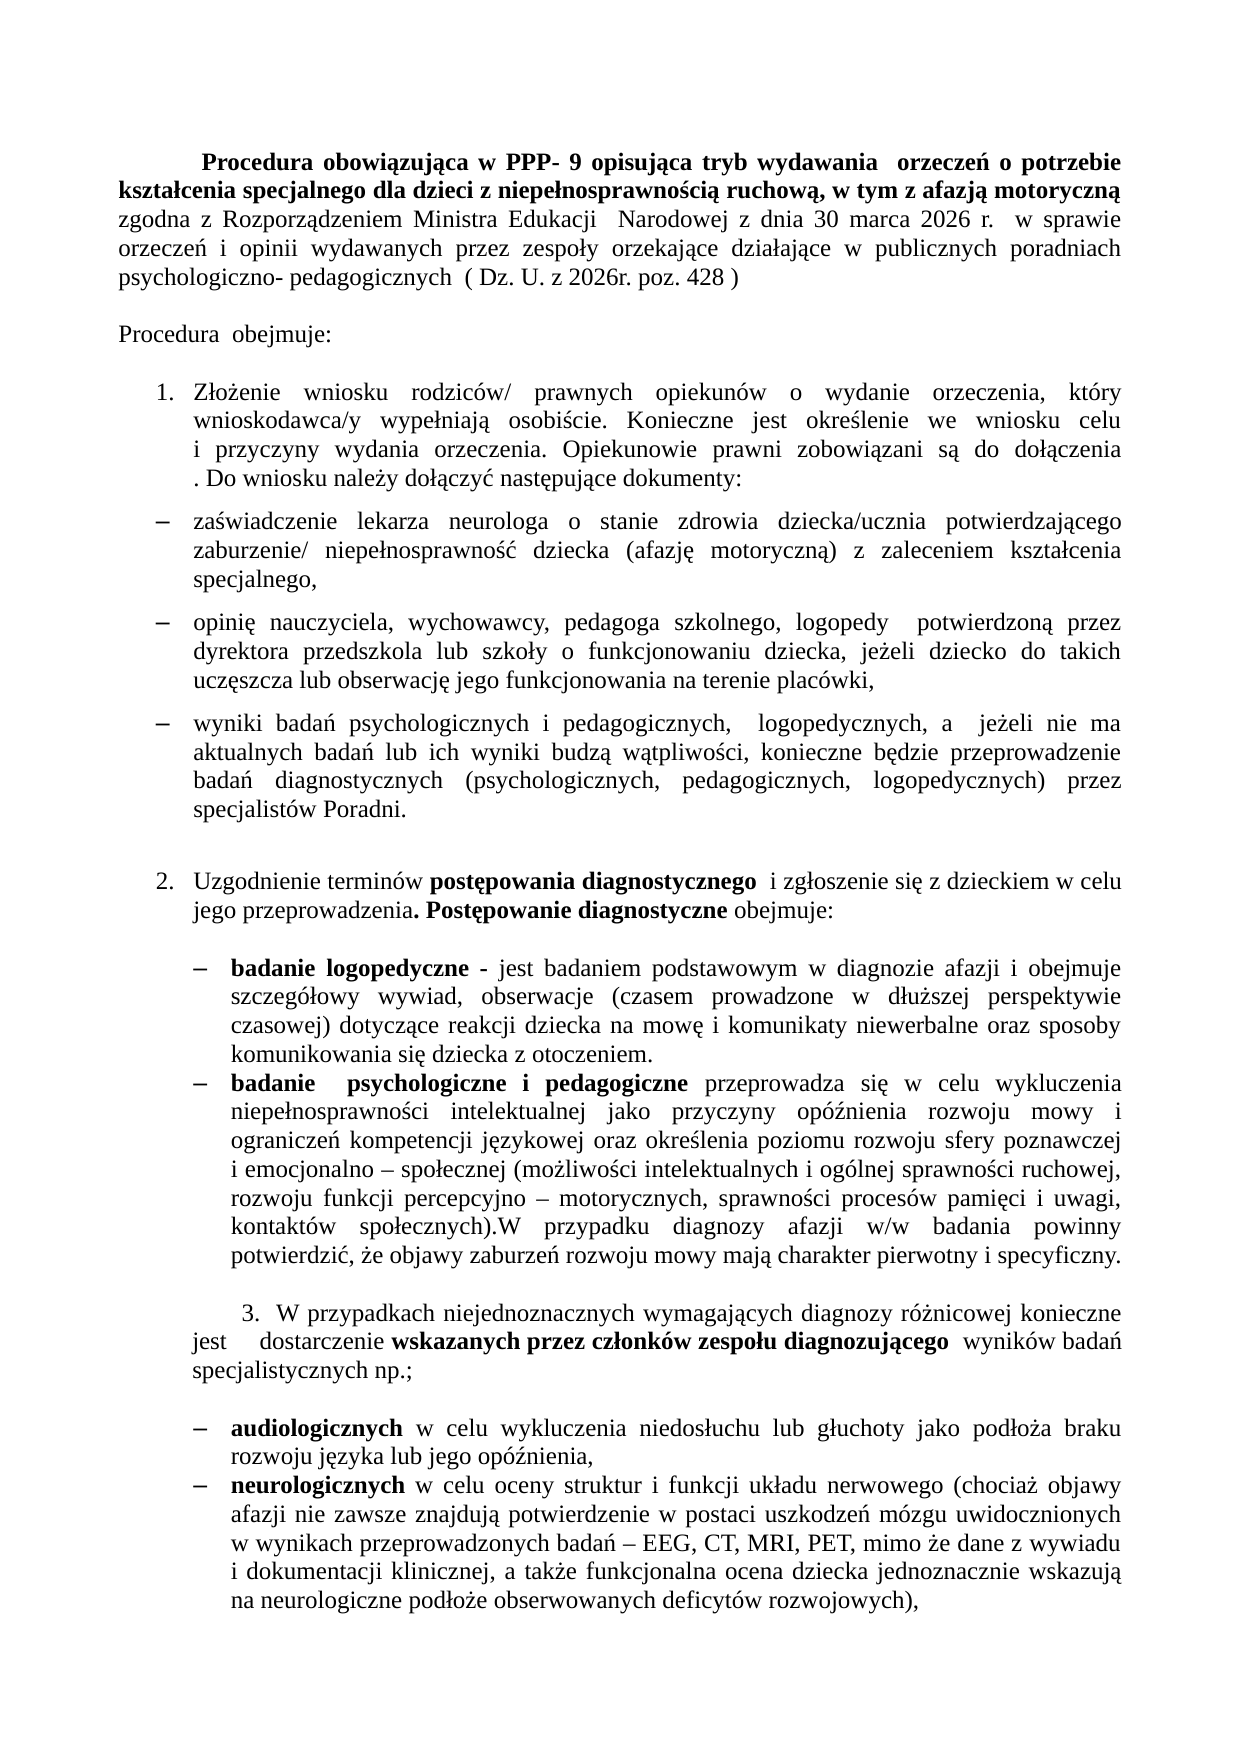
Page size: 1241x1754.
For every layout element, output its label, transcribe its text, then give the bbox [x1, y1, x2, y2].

list audiologicznych w celu wykluczenia niedosłuchu lub głuchoty jako podłoża braku rozwoju języka lub jego opóźnienia, [193, 1413, 1122, 1470]
list zaświadczenie lekarza neurologa o stanie zdrowia dziecka/ucznia potwierdzającego zaburzenie/ niepełnosprawność dziecka (afazję motoryczną) z zaleceniem kształcenia specjalnego, [156, 506, 1122, 593]
list badanie psychologiczne i pedagogiczne przeprowadza się w celu wykluczenia niepełnosprawności intelektualnej jako przyczyny opóźnienia rozwoju mowy i ograniczeń kompetencji językowej oraz określenia poziomu rozwoju sfery poznawczej i emocjonalno – społecznej (możliwości intelektualnych i ogólnej sprawności ruchowej, rozwoju funkcji percepcyjno – motorycznych, sprawności procesów pamięci i uwagi, kontaktów społecznych).W przypadku diagnozy afazji w/w badania powinny potwierdzić, że objawy zaburzeń rozwoju mowy mają charakter pierwotny i specyficzny. [193, 1068, 1122, 1269]
text 3. W przypadkach niejednoznacznych wymagających diagnozy różnicowej konieczne jest dostarczenie wskazanych przez członków zespołu diagnozującego wyników badań specjalistycznych np.; [192, 1298, 1122, 1384]
list badanie logopedyczne - jest badaniem podstawowym w diagnozie afazji i obejmuje szczegółowy wywiad, obserwacje (czasem prowadzone w dłuższej perspektywie czasowej) dotyczące reakcji dziecka na mowę i komunikaty niewerbalne oraz sposoby komunikowania się dziecka z otoczeniem. [193, 953, 1122, 1068]
list neurologicznych w celu oceny struktur i funkcji układu nerwowego (chociaż objawy afazji nie zawsze znajdują potwierdzenie w postaci uszkodzeń mózgu uwidocznionych w wynikach przeprowadzonych badań – EEG, CT, MRI, PET, mimo że dane z wywiadu i dokumentacji klinicznej, a także funkcjonalna ocena dziecka jednoznacznie wskazują na neurologiczne podłoże obserwowanych deficytów rozwojowych), [193, 1470, 1122, 1614]
list wyniki badań psychologicznych i pedagogicznych, logopedycznych, a jeżeli nie ma aktualnych badań lub ich wyniki budzą wątpliwości, konieczne będzie przeprowadzenie badań diagnostycznych (psychologicznych, pedagogicznych, logopedycznych) przez specjalistów Poradni. [156, 708, 1122, 823]
list opinię nauczyciela, wychowawcy, pedagoga szkolnego, logopedy potwierdzoną przez dyrektora przedszkola lub szkoły o funkcjonowaniu dziecka, jeżeli dziecko do takich uczęszcza lub obserwację jego funkcjonowania na terenie placówki, [156, 607, 1122, 693]
text Procedura obowiązująca w PPP- 9 opisująca tryb wydawania orzeczeń o potrzebie kształcenia specjalnego dla dzieci z niepełnosprawnością ruchową, w tym z afazją motoryczną zgodna z Rozporządzeniem Ministra Edukacji Narodowej z dnia 30 marca 2026 r. w sprawie orzeczeń i opinii wydawanych przez zespoły orzekające działające w publicznych poradniach psychologiczno- pedagogicznych ( Dz. U. z 2026r. poz. 428 ) [118, 147, 1122, 291]
list Uzgodnienie terminów postępowania diagnostycznego i zgłoszenie się z dzieckiem w celu jego przeprowadzenia. Postępowanie diagnostyczne obejmuje: [156, 866, 1122, 924]
text Procedura obejmuje: [118, 319, 1122, 348]
list Złożenie wniosku rodziców/ prawnych opiekunów o wydanie orzeczenia, który wnioskodawca/y wypełniają osobiście. Konieczne jest określenie we wniosku celu i przyczyny wydania orzeczenia. Opiekunowie prawni zobowiązani są do dołączenia . Do wniosku należy dołączyć następujące dokumenty: [156, 377, 1122, 492]
